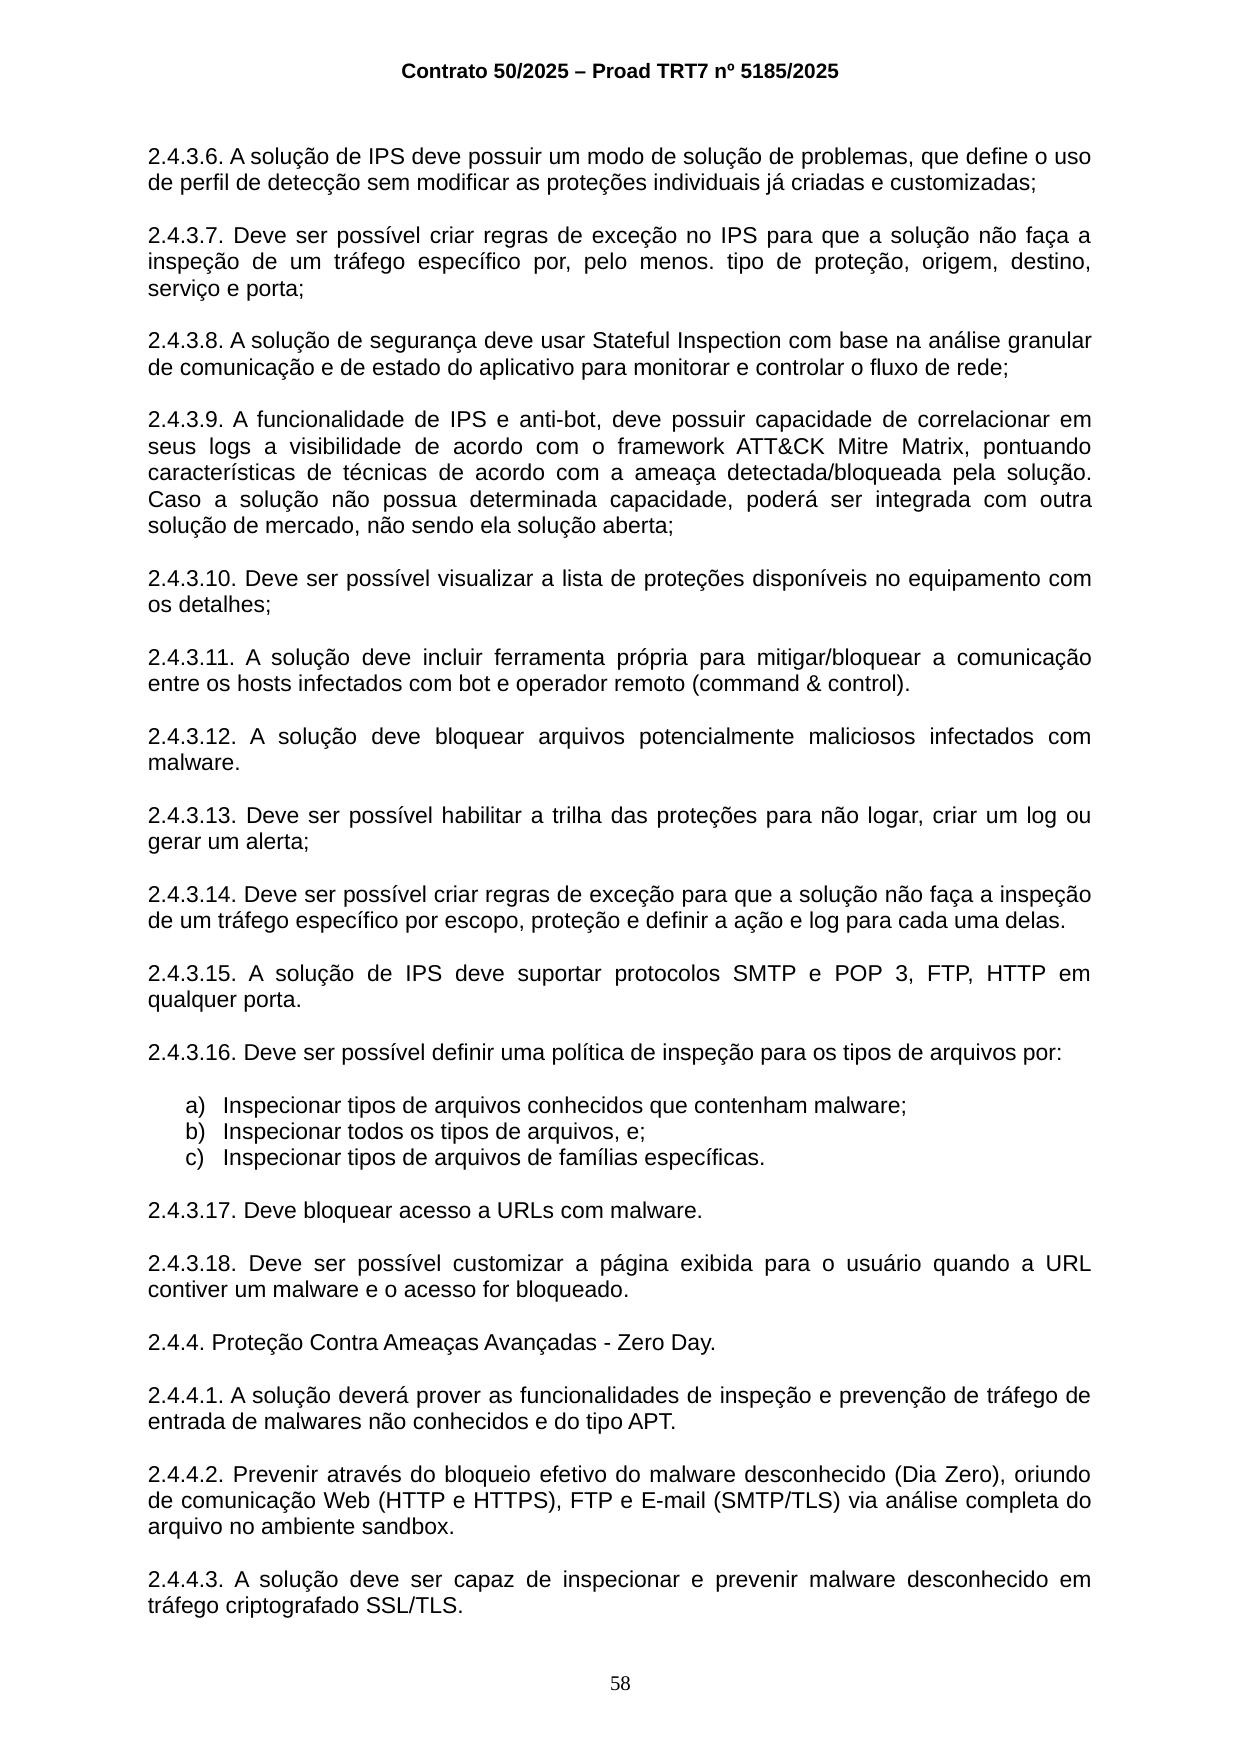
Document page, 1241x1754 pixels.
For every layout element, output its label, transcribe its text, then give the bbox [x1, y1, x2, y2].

text 2.4.3.14. Deve ser possível criar regras de exceção para que a solução não faça a inspeção de um tráfego específico por escopo, proteção e definir a ação e log para cada uma delas. [148, 881, 1092, 933]
text 2.4.4. Proteção Contra Ameaças Avançadas - Zero Day. [148, 1329, 1092, 1355]
text 2.4.3.10. Deve ser possível visualizar a lista de proteções disponíveis no equipamento com os detalhes; [148, 564, 1092, 617]
text 2.4.4.2. Prevenir através do bloqueio efetivo do malware desconhecido (Dia Zero), oriundo de comunicação Web (HTTP e HTTPS), FTP e E-mail (SMTP/TLS) via análise completa do arquivo no ambiente sandbox. [148, 1461, 1092, 1540]
text 2.4.3.18. Deve ser possível customizar a página exibida para o usuário quando a URL contiver um malware e o acesso for bloqueado. [148, 1250, 1092, 1302]
text 2.4.3.7. Deve ser possível criar regras de exceção no IPS para que a solução não faça a inspeção de um tráfego específico por, pelo menos. tipo de proteção, origem, destino, serviço e porta; [148, 222, 1092, 301]
list Inspecionar todos os tipos de arquivos, e; [185, 1118, 1092, 1144]
text 2.4.3.17. Deve bloquear acesso a URLs com malware. [148, 1197, 1092, 1223]
text 2.4.3.11. A solução deve incluir ferramenta própria para mitigar/bloquear a comunicação entre os hosts infectados com bot e operador remoto (command & control). [148, 644, 1092, 696]
text 2.4.4.3. A solução deve ser capaz de inspecionar e prevenir malware desconhecido em tráfego criptografado SSL/TLS. [148, 1566, 1092, 1619]
text 2.4.4.1. A solução deverá prover as funcionalidades de inspeção e prevenção de tráfego de entrada de malwares não conhecidos e do tipo APT. [148, 1382, 1092, 1434]
text 2.4.3.9. A funcionalidade de IPS e anti-bot, deve possuir capacidade de correlacionar em seus logs a visibilidade de acordo com o framework ATT&CK Mitre Matrix, pontuando características de técnicas de acordo com a ameaça detectada/bloqueada pela solução. Caso a solução não possua determinada capacidade, poderá ser integrada com outra solução de mercado, não sendo ela solução aberta; [148, 406, 1092, 538]
list Inspecionar tipos de arquivos de famílias específicas. [185, 1144, 1092, 1171]
text 2.4.3.6. A solução de IPS deve possuir um modo de solução de problemas, que define o uso de perfil de detecção sem modificar as proteções individuais já criadas e customizadas; [148, 143, 1092, 196]
list Inspecionar tipos de arquivos conhecidos que contenham malware; [185, 1092, 1092, 1118]
text 2.4.3.15. A solução de IPS deve suportar protocolos SMTP e POP 3, FTP, HTTP em qualquer porta. [148, 960, 1092, 1013]
text 2.4.3.12. A solução deve bloquear arquivos potencialmente maliciosos infectados com malware. [148, 723, 1092, 775]
text 2.4.3.16. Deve ser possível definir uma política de inspeção para os tipos de arquivos por: [148, 1039, 1092, 1065]
text 2.4.3.13. Deve ser possível habilitar a trilha das proteções para não logar, criar um log ou gerar um alerta; [148, 802, 1092, 854]
text 2.4.3.8. A solução de segurança deve usar Stateful Inspection com base na análise granular de comunicação e de estado do aplicativo para monitorar e controlar o fluxo de rede; [148, 327, 1092, 380]
